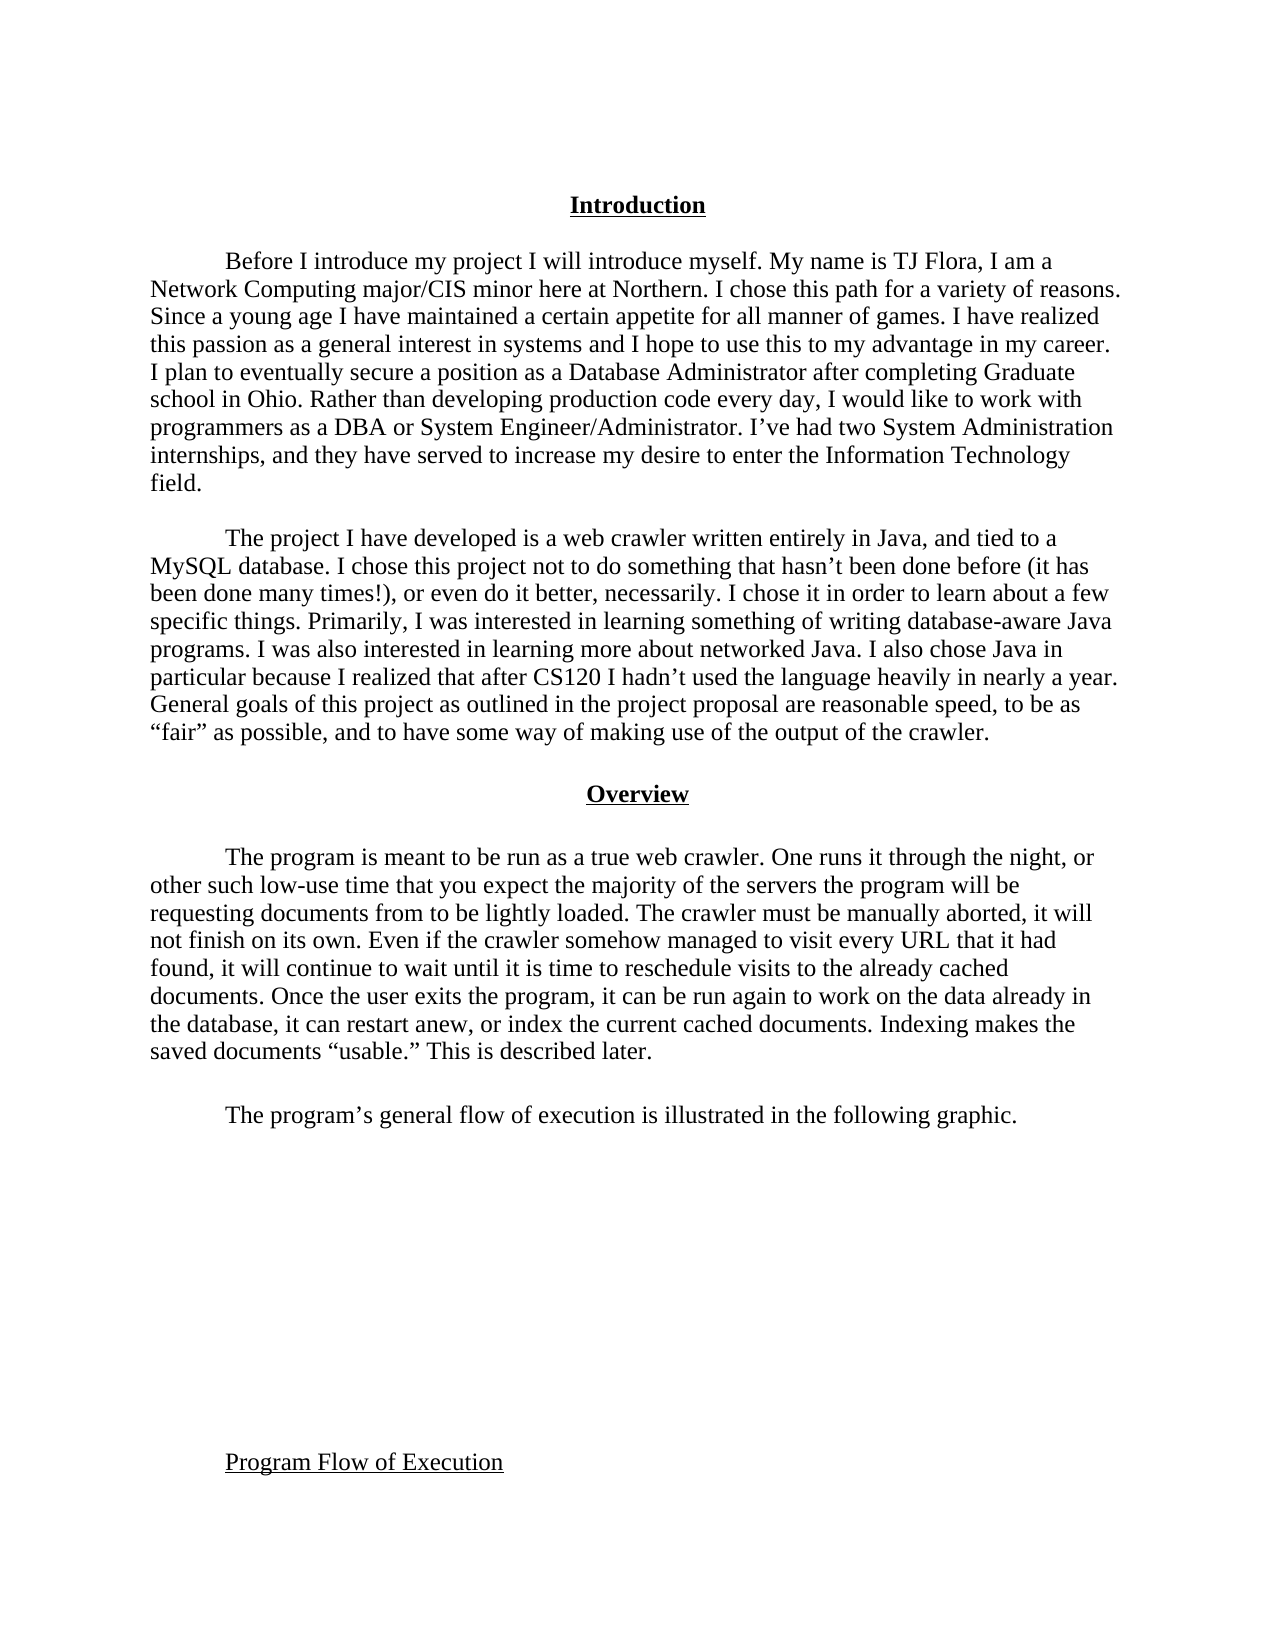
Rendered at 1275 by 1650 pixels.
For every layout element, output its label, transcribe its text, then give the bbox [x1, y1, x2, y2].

text Introduction [150, 192, 1125, 219]
text The program is meant to be run as a true web crawler. One runs it through the night, or other such low-use time that you expect the majority of the servers the program will be requesting documents from to be lightly loaded. The crawler must be manually aborted, it will not finish on its own. Even if the crawler somehow managed to visit every URL that it had found, it will continue to wait until it is time to reschedule visits to the already cached documents. Once the user exits the program, it can be run again to work on the data already in the database, it can restart anew, or index the current cached documents. Indexing makes the saved documents “usable.” This is described later. [150, 843, 1125, 1065]
text The program’s general flow of execution is illustrated in the following graphic. [150, 1101, 1125, 1129]
text The project I have developed is a web crawler written entirely in Java, and tied to a MySQL database. I chose this project not to do something that hasn’t been done before (it has been done many times!), or even do it better, necessarily. I chose it in order to learn about a few specific things. Primarily, I was interested in learning something of writing database-aware Java programs. I was also interested in learning more about networked Java. I also chose Java in particular because I realized that after CS120 I hadn’t used the language heavily in nearly a year. General goals of this project as outlined in the project proposal are reasonable speed, to be as “fair” as possible, and to have some way of making use of the output of the crawler. [150, 524, 1125, 746]
text Program Flow of Execution [150, 1448, 1125, 1475]
text Before I introduce my project I will introduce myself. My name is TJ Flora, I am a Network Computing major/CIS minor here at Northern. I chose this path for a variety of reasons. Since a young age I have maintained a certain appetite for all manner of games. I have realized this passion as a general interest in systems and I hope to use this to my advantage in my career. I plan to eventually secure a position as a Database Administrator after completing Graduate school in Ohio. Rather than developing production code every day, I would like to work with programmers as a DBA or System Engineer/Administrator. I’ve had two System Administration internships, and they have served to increase my desire to enter the Information Technology field. [150, 247, 1125, 496]
text Overview [150, 780, 1125, 807]
